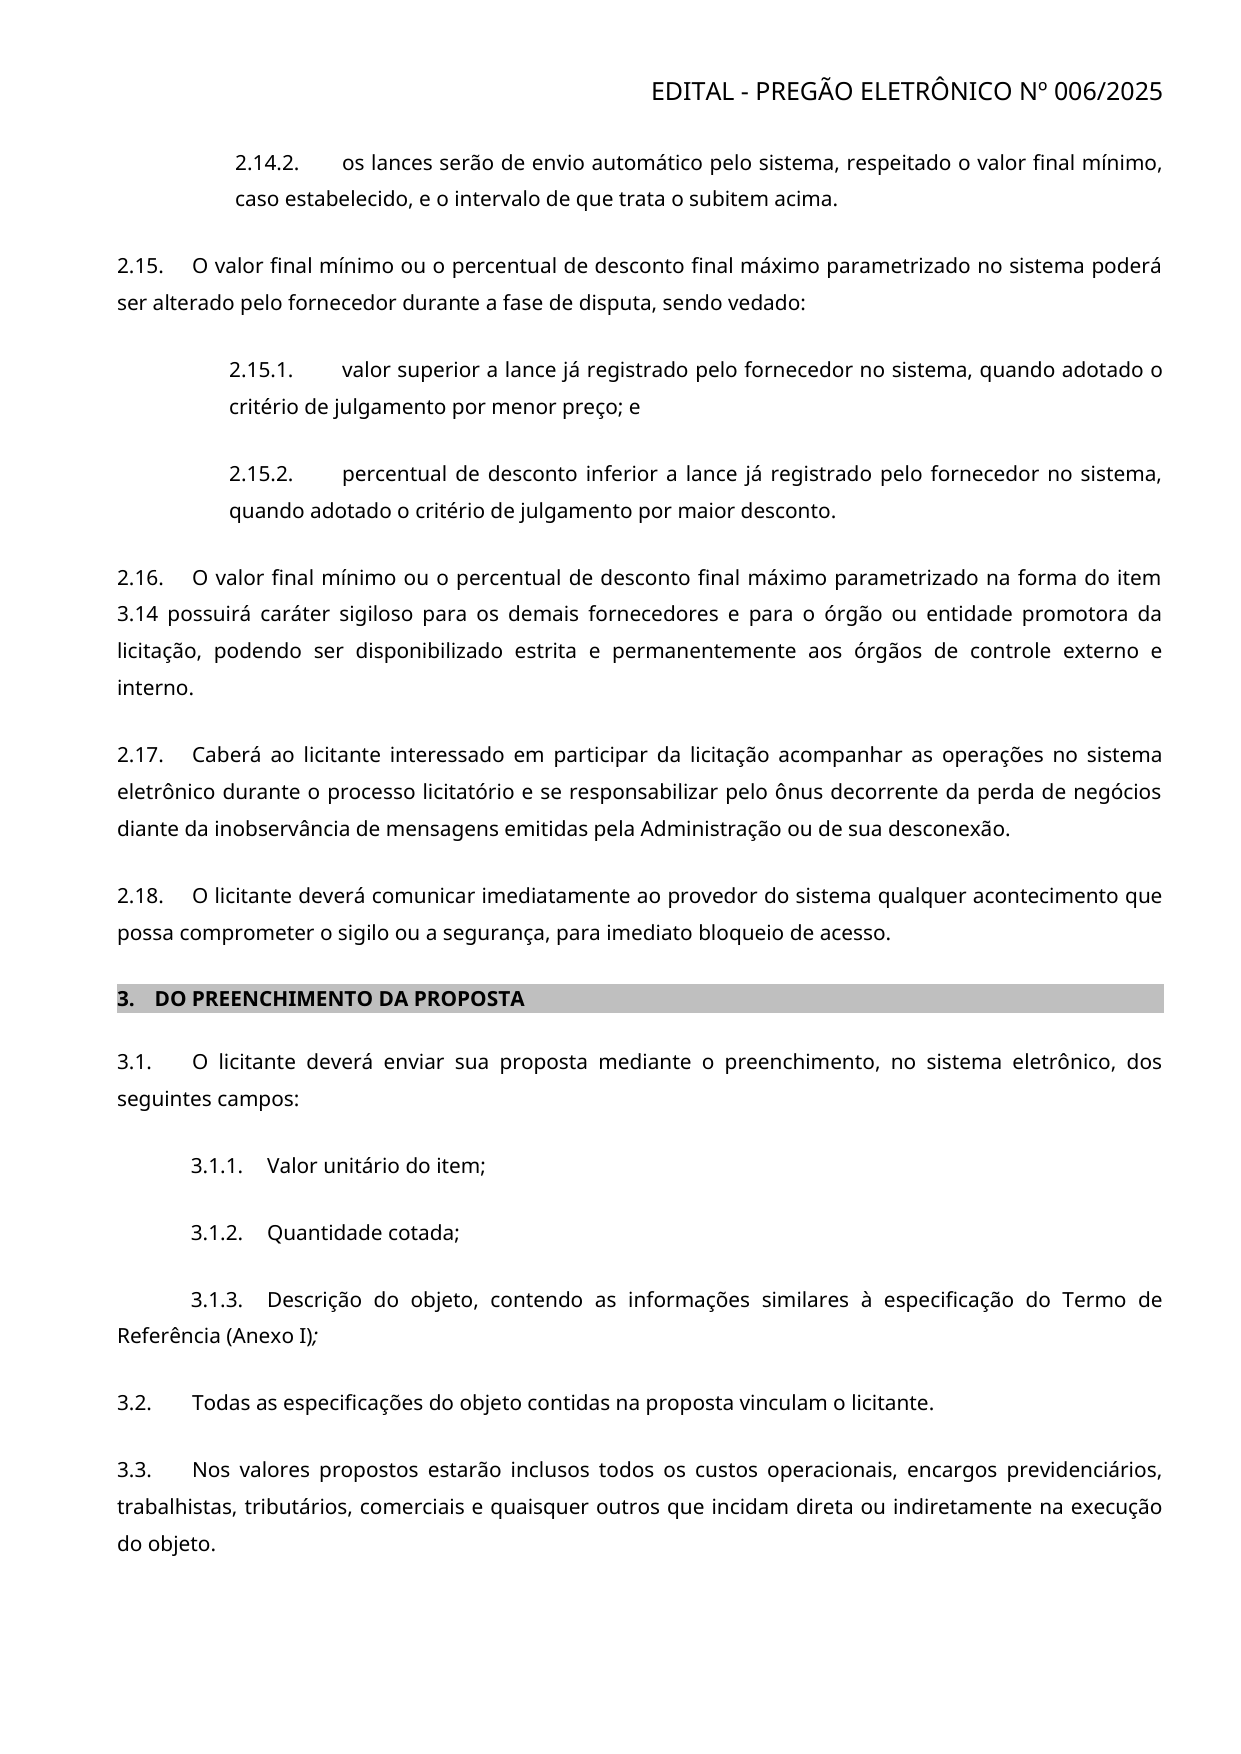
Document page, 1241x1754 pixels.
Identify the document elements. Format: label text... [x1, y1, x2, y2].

subtitle DO PREENCHIMENTO DA PROPOSTA [117, 984, 1164, 1013]
list os lances serão de envio automático pelo sistema, respeitado o valor final mínimo, caso estabelecido, e o intervalo de que trata o subitem acima. [235, 148, 1164, 213]
list Caberá ao licitante interessado em participar da licitação acompanhar as operações no sistema eletrônico durante o processo licitatório e se responsabilizar pelo ônus decorrente da perda de negócios diante da inobservância de mensagens emitidas pela Administração ou de sua desconexão. [117, 740, 1164, 842]
list O valor final mínimo ou o percentual de desconto final máximo parametrizado no sistema poderá ser alterado pelo fornecedor durante a fase de disputa, sendo vedado: [117, 251, 1164, 317]
list O valor final mínimo ou o percentual de desconto final máximo parametrizado na forma do item 3.14 possuirá caráter sigiloso para os demais fornecedores e para o órgão ou entidade promotora da licitação, podendo ser disponibilizado estrita e permanentemente aos órgãos de controle externo e interno. [117, 563, 1164, 702]
list Valor unitário do item; [117, 1151, 1164, 1179]
list Todas as especificações do objeto contidas na proposta vinculam o licitante. [117, 1388, 1164, 1417]
list valor superior a lance já registrado pelo fornecedor no sistema, quando adotado o critério de julgamento por menor preço; e [229, 355, 1164, 421]
list Quantidade cotada; [117, 1218, 1164, 1246]
list O licitante deverá enviar sua proposta mediante o preenchimento, no sistema eletrônico, dos seguintes campos: [117, 1047, 1164, 1112]
list Descrição do objeto, contendo as informações similares à especificação do Termo de Referência (Anexo I); [117, 1285, 1164, 1350]
list percentual de desconto inferior a lance já registrado pelo fornecedor no sistema, quando adotado o critério de julgamento por maior desconto. [229, 459, 1164, 524]
list Nos valores propostos estarão inclusos todos os custos operacionais, encargos previdenciários, trabalhistas, tributários, comerciais e quaisquer outros que incidam direta ou indiretamente na execução do objeto. [117, 1455, 1164, 1557]
list O licitante deverá comunicar imediatamente ao provedor do sistema qualquer acontecimento que possa comprometer o sigilo ou a segurança, para imediato bloqueio de acesso. [117, 881, 1164, 946]
